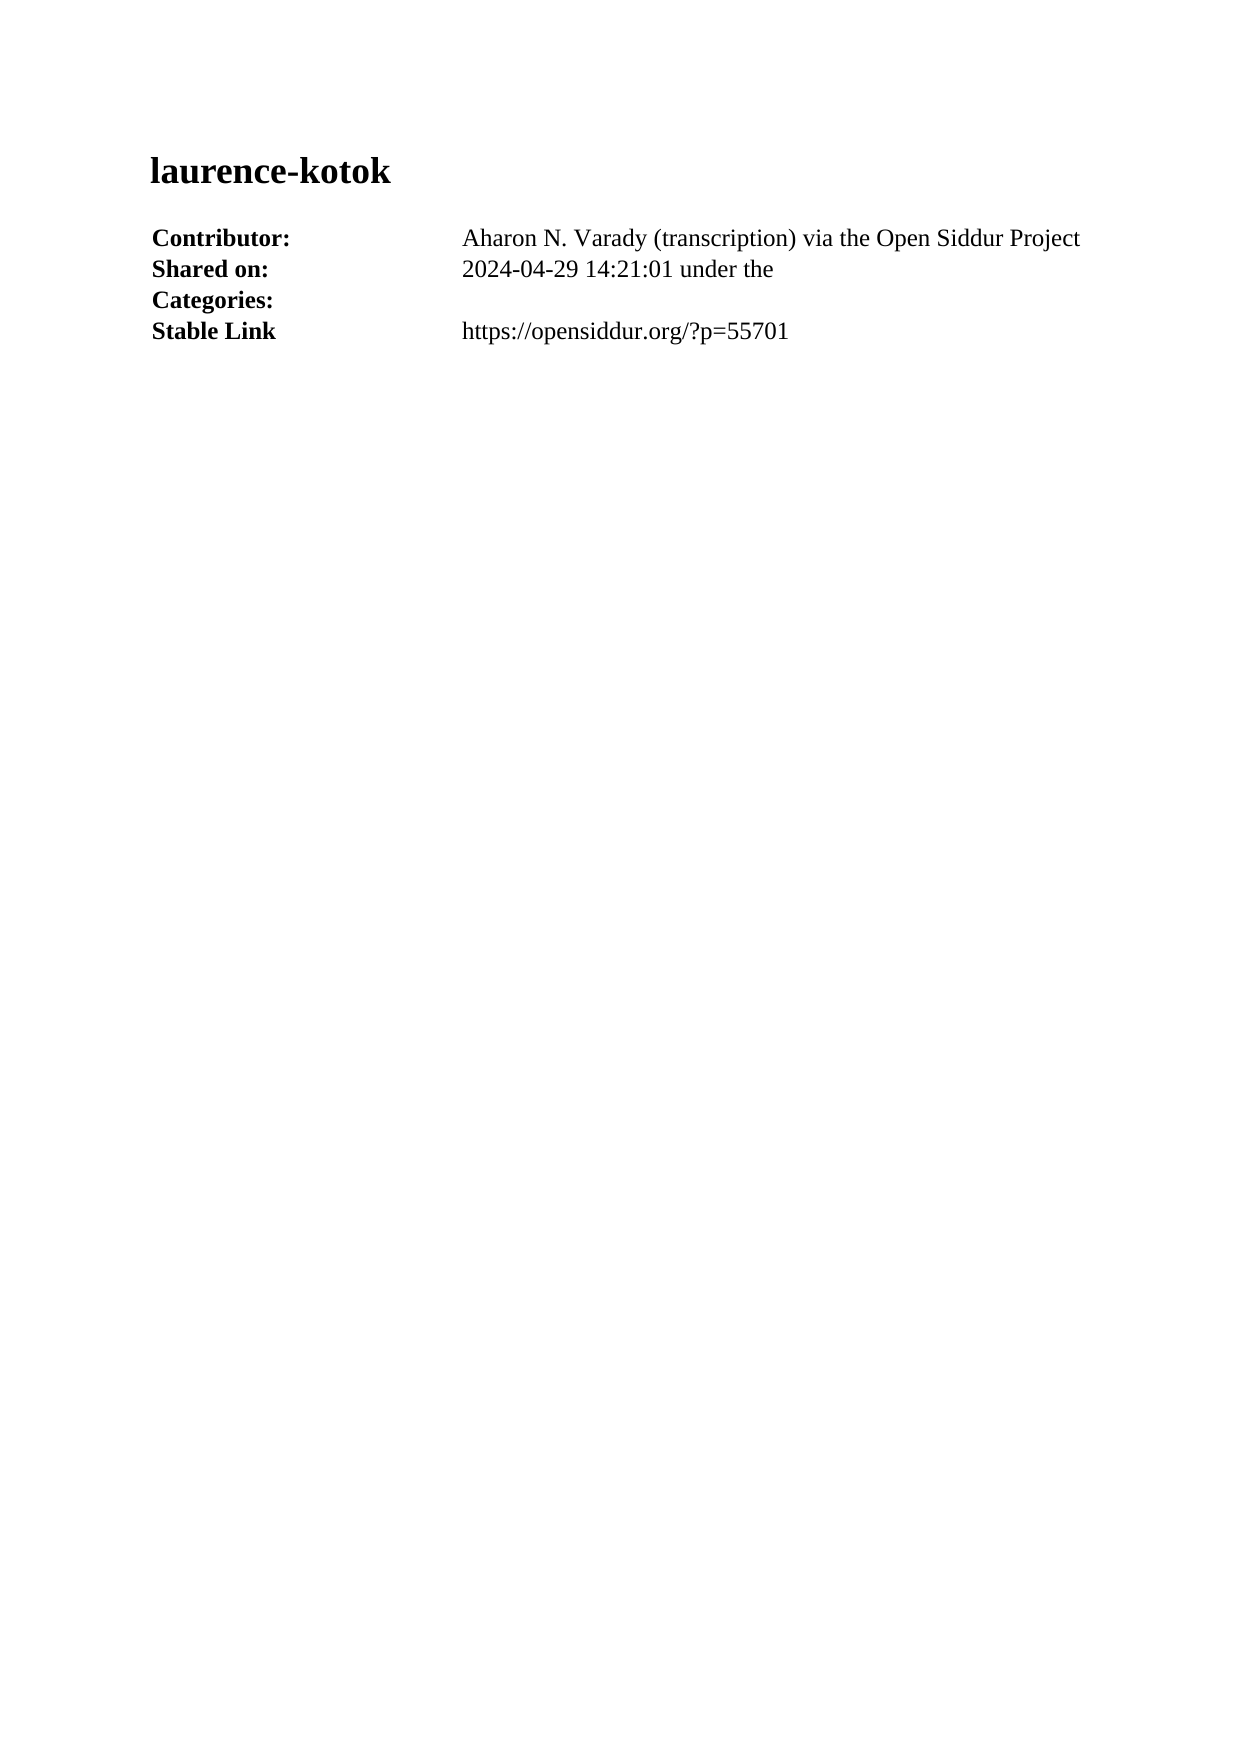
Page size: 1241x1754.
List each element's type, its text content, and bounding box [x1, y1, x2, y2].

table_header Contributor: [150, 223, 460, 253]
table_cell https://opensiddur.org/?p=55701 [460, 315, 1090, 346]
table_cell Shared on: [150, 254, 460, 284]
table_cell 2024-04-29 14:21:01 under the [460, 254, 1090, 284]
table_cell Stable Link [150, 315, 460, 346]
table_cell Categories: [150, 284, 460, 315]
table_header Aharon N. Varady (transcription) via the Open Siddur Project [460, 223, 1090, 253]
subtitle laurence-kotok [150, 150, 1090, 192]
table_cell [460, 284, 1090, 315]
